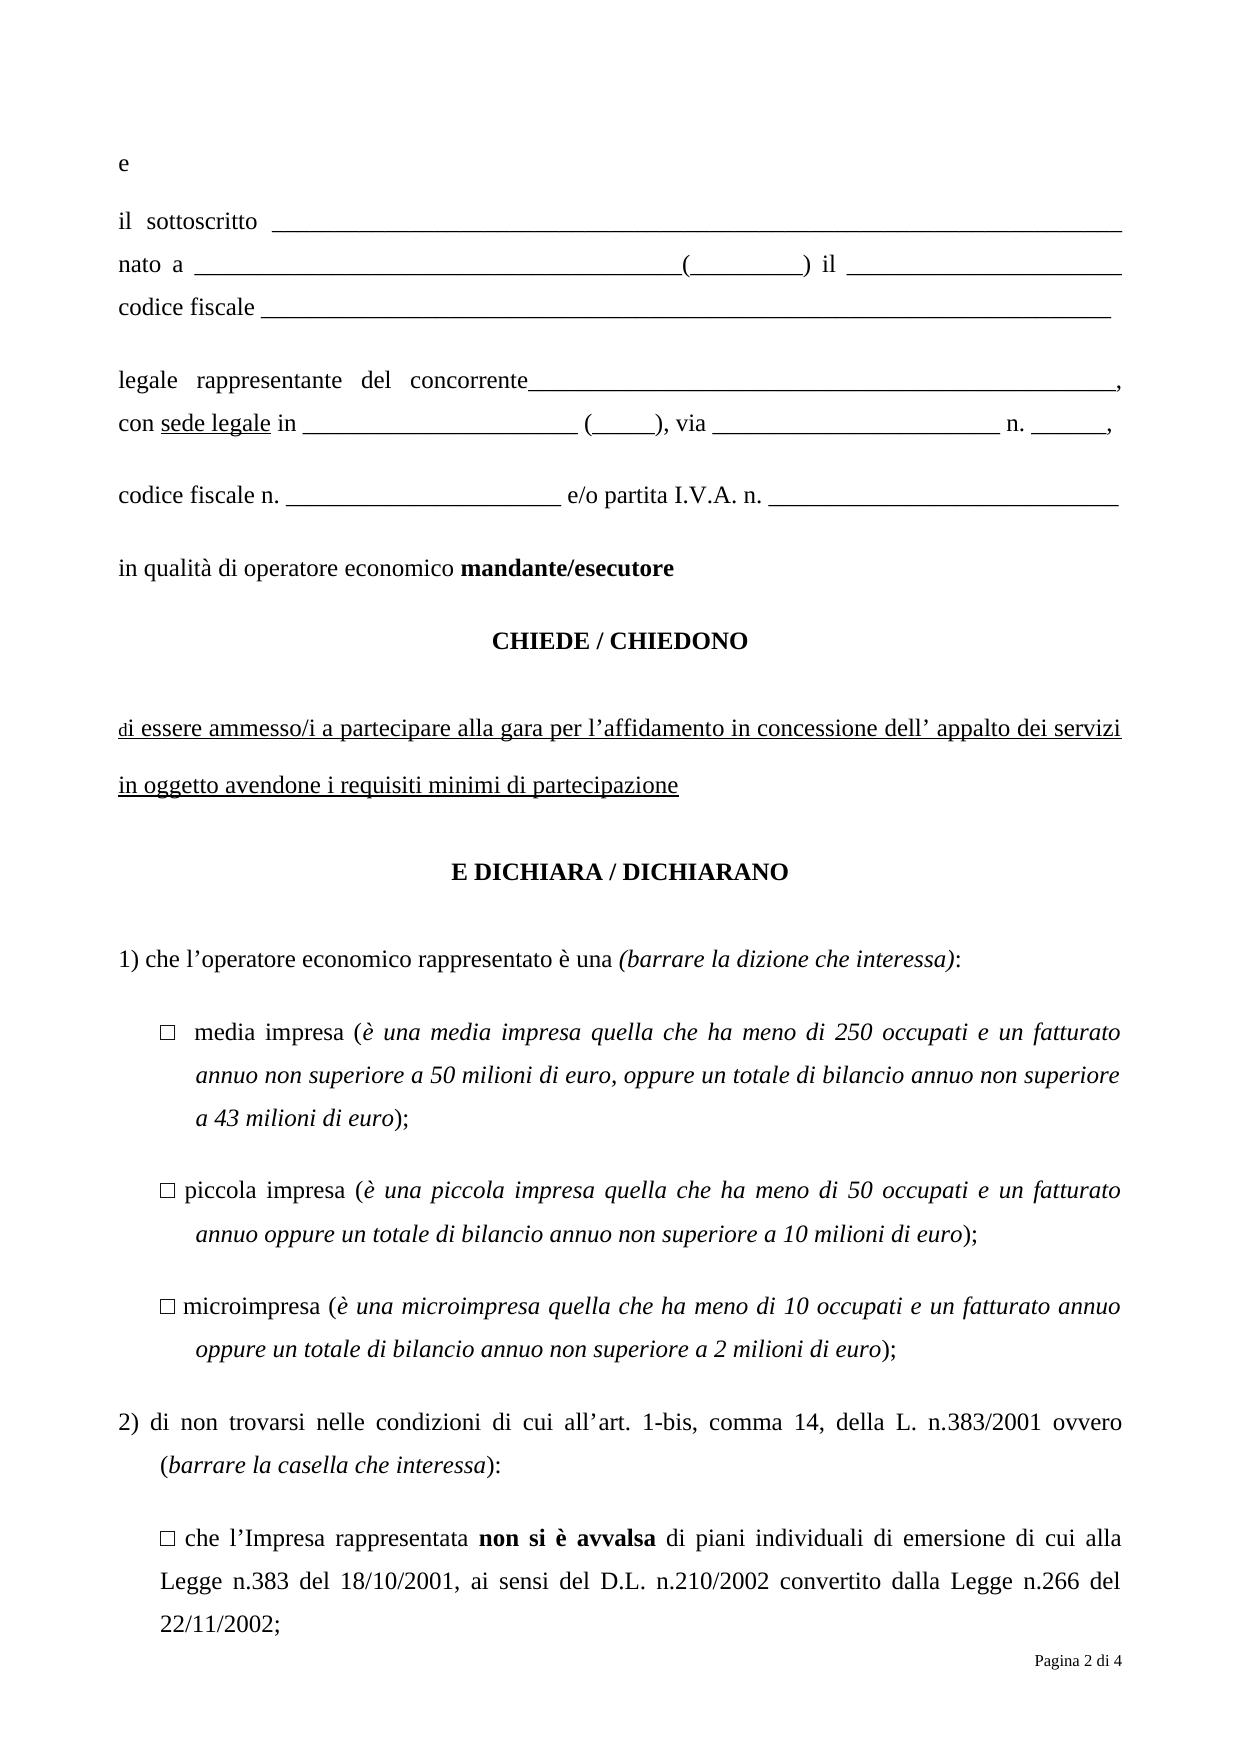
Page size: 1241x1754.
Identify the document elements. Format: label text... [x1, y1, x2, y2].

text 1) che l’operatore economico rappresentato è una (barrare la dizione che interessa): [118, 944, 1122, 973]
text il sottoscritto ____________________________________________________________________ nato a _______________________________________(_________) il ______________________ codice fiscale ____________________________________________________________________ [118, 206, 1122, 321]
text di essere ammesso/i a partecipare alla gara per l’affidamento in concessione dell’ appalto dei servizi [118, 713, 1122, 738]
text □ ⁯piccola impresa (è una piccola impresa quella che ha meno di 50 occupati e un fatturato annuo oppure un totale di bilancio annuo non superiore a 10 milioni di euro); [160, 1176, 1122, 1247]
text □ ⁯microimpresa (è una microimpresa quella che ha meno di 10 occupati e un fatturato annuo oppure un totale di bilancio annuo non superiore a 2 milioni di euro); [160, 1291, 1122, 1363]
text □ che l’Impresa rappresentata non si è avvalsa di piani individuali di emersione di cui alla Legge n.383 del 18/10/2001, ai sensi del D.L. n.210/2002 convertito dalla Legge n.266 del 22/11/2002; [160, 1523, 1122, 1638]
text E DICHIARA / DICHIARANO [118, 857, 1122, 886]
text 2) di non trovarsi nelle condizioni di cui all’art. 1-bis, comma 14, della L. n.383/2001 ovvero (barrare la casella che interessa): [118, 1407, 1122, 1479]
text in qualità di operatore economico mandante/esecutore [118, 553, 1122, 582]
text in oggetto avendone i requisiti minimi di partecipazione [118, 739, 1122, 799]
text legale rappresentante del concorrente_______________________________________________, con sede legale in ______________________ (_____), via _______________________ n. ______, [118, 365, 1122, 437]
text □⁯ media impresa (è una media impresa quella che ha meno di 250 occupati e un fatturato annuo non superiore a 50 milioni di euro, oppure un totale di bilancio annuo non superiore a 43 milioni di euro); [160, 1017, 1122, 1132]
subtitle CHIEDE / CHIEDONO [118, 626, 1122, 654]
text e [118, 148, 1122, 176]
text codice fiscale n. ______________________ e/o partita I.V.A. n. ____________________________ [118, 481, 1122, 509]
